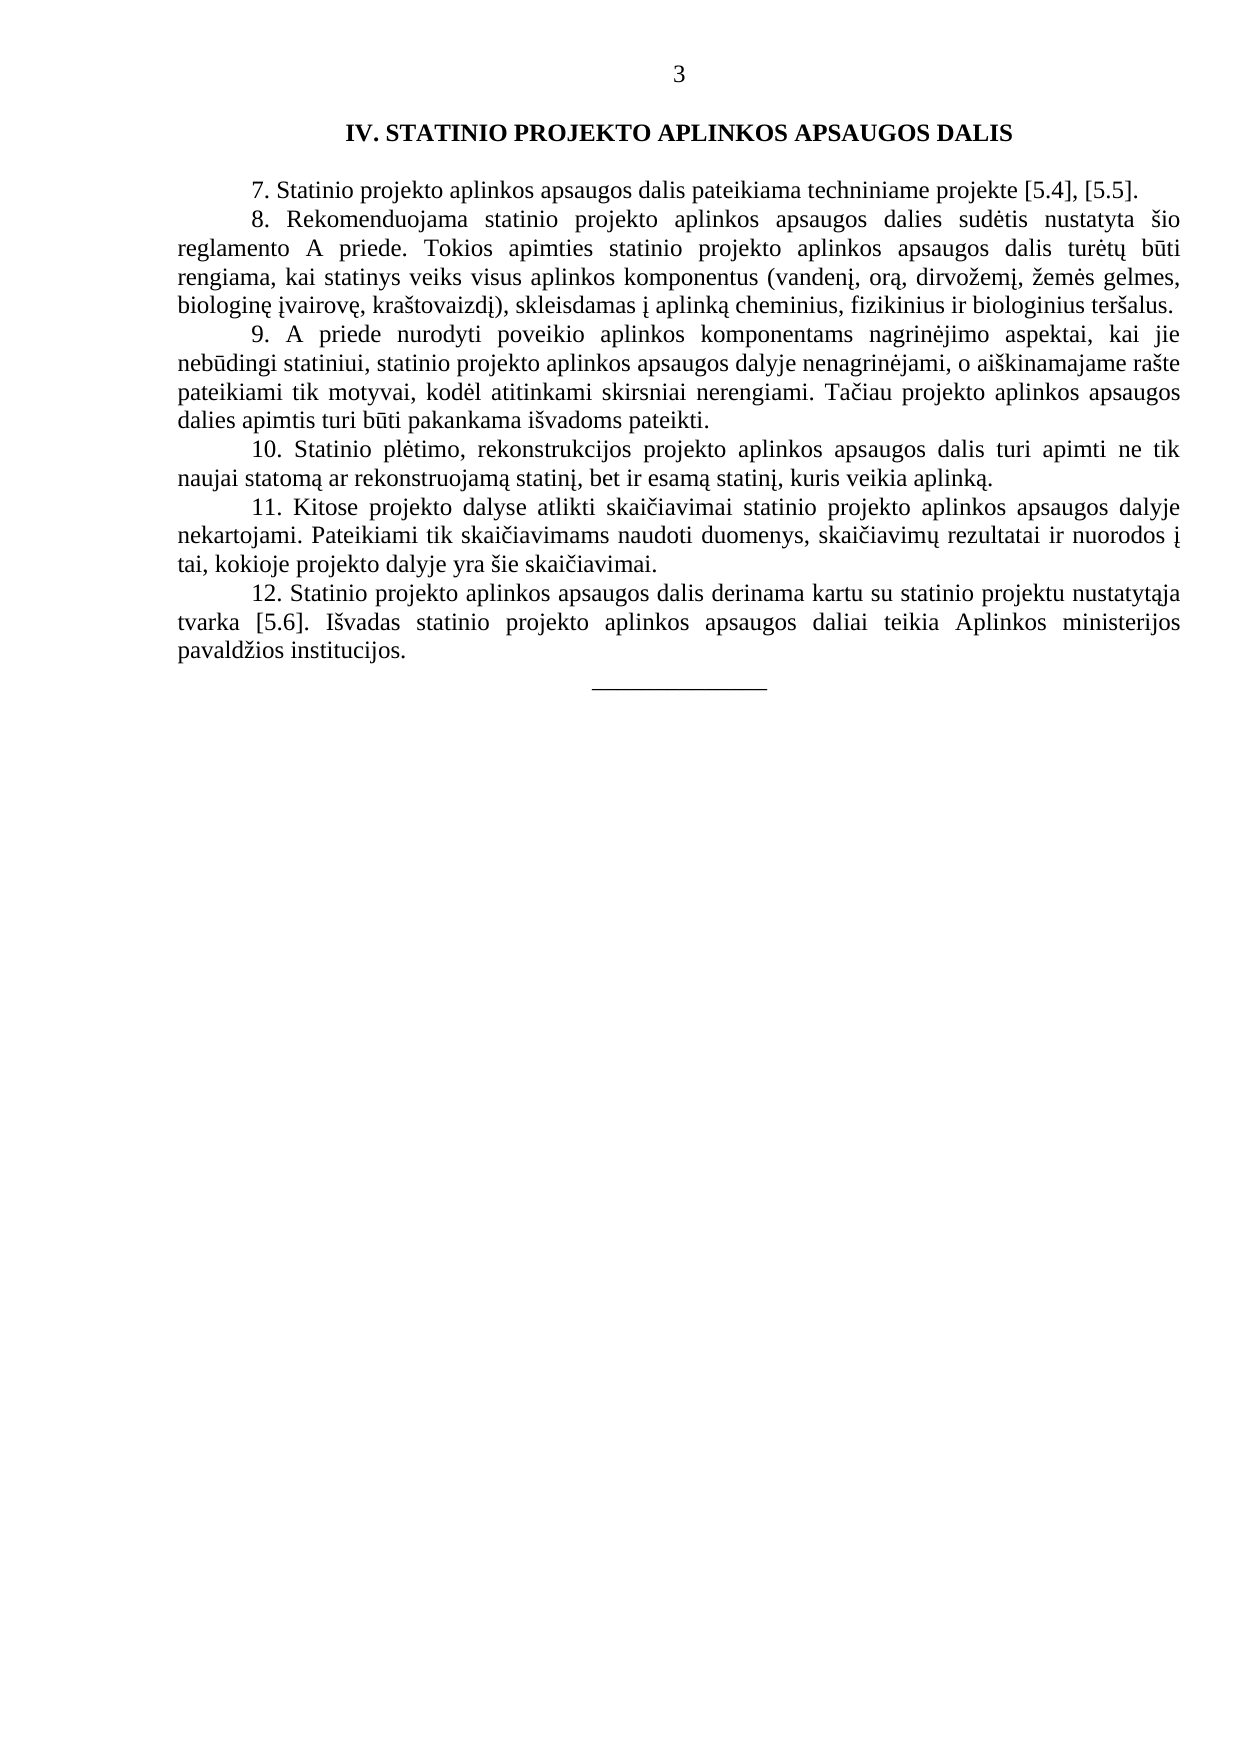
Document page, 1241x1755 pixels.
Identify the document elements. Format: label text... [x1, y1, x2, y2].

text 8. Rekomenduojama statinio projekto aplinkos apsaugos dalies sudėtis nustatyta šio reglamento A priede. Tokios apimties statinio projekto aplinkos apsaugos dalis turėtų būti rengiama, kai statinys veiks visus aplinkos komponentus (vandenį, orą, dirvožemį, žemės gelmes, biologinę įvairovę, kraštovaizdį), skleisdamas į aplinką cheminius, fizikinius ir biologinius teršalus. [177, 204, 1181, 319]
text 12. Statinio projekto aplinkos apsaugos dalis derinama kartu su statinio projektu nustatytąja tvarka [5.6]. Išvadas statinio projekto aplinkos apsaugos daliai teikia Aplinkos ministerijos pavaldžios institucijos. [177, 578, 1181, 664]
text IV. STATINIO PROJEKTO APLINKOS APSAUGOS DALIS [177, 118, 1181, 147]
text 9. A priede nurodyti poveikio aplinkos komponentams nagrinėjimo aspektai, kai jie nebūdingi statiniui, statinio projekto aplinkos apsaugos dalyje nenagrinėjami, o aiškinamajame rašte pateikiami tik motyvai, kodėl atitinkami skirsniai nerengiami. Tačiau projekto aplinkos apsaugos dalies apimtis turi būti pakankama išvadoms pateikti. [177, 319, 1181, 434]
text 10. Statinio plėtimo, rekonstrukcijos projekto aplinkos apsaugos dalis turi apimti ne tik naujai statomą ar rekonstruojamą statinį, bet ir esamą statinį, kuris veikia aplinką. [177, 434, 1181, 492]
text ______________ [177, 664, 1181, 693]
text 7. Statinio projekto aplinkos apsaugos dalis pateikiama techniniame projekte [5.4], [5.5]. [177, 176, 1181, 204]
text 11. Kitose projekto dalyse atlikti skaičiavimai statinio projekto aplinkos apsaugos dalyje nekartojami. Pateikiami tik skaičiavimams naudoti duomenys, skaičiavimų rezultatai ir nuorodos į tai, kokioje projekto dalyje yra šie skaičiavimai. [177, 492, 1181, 578]
